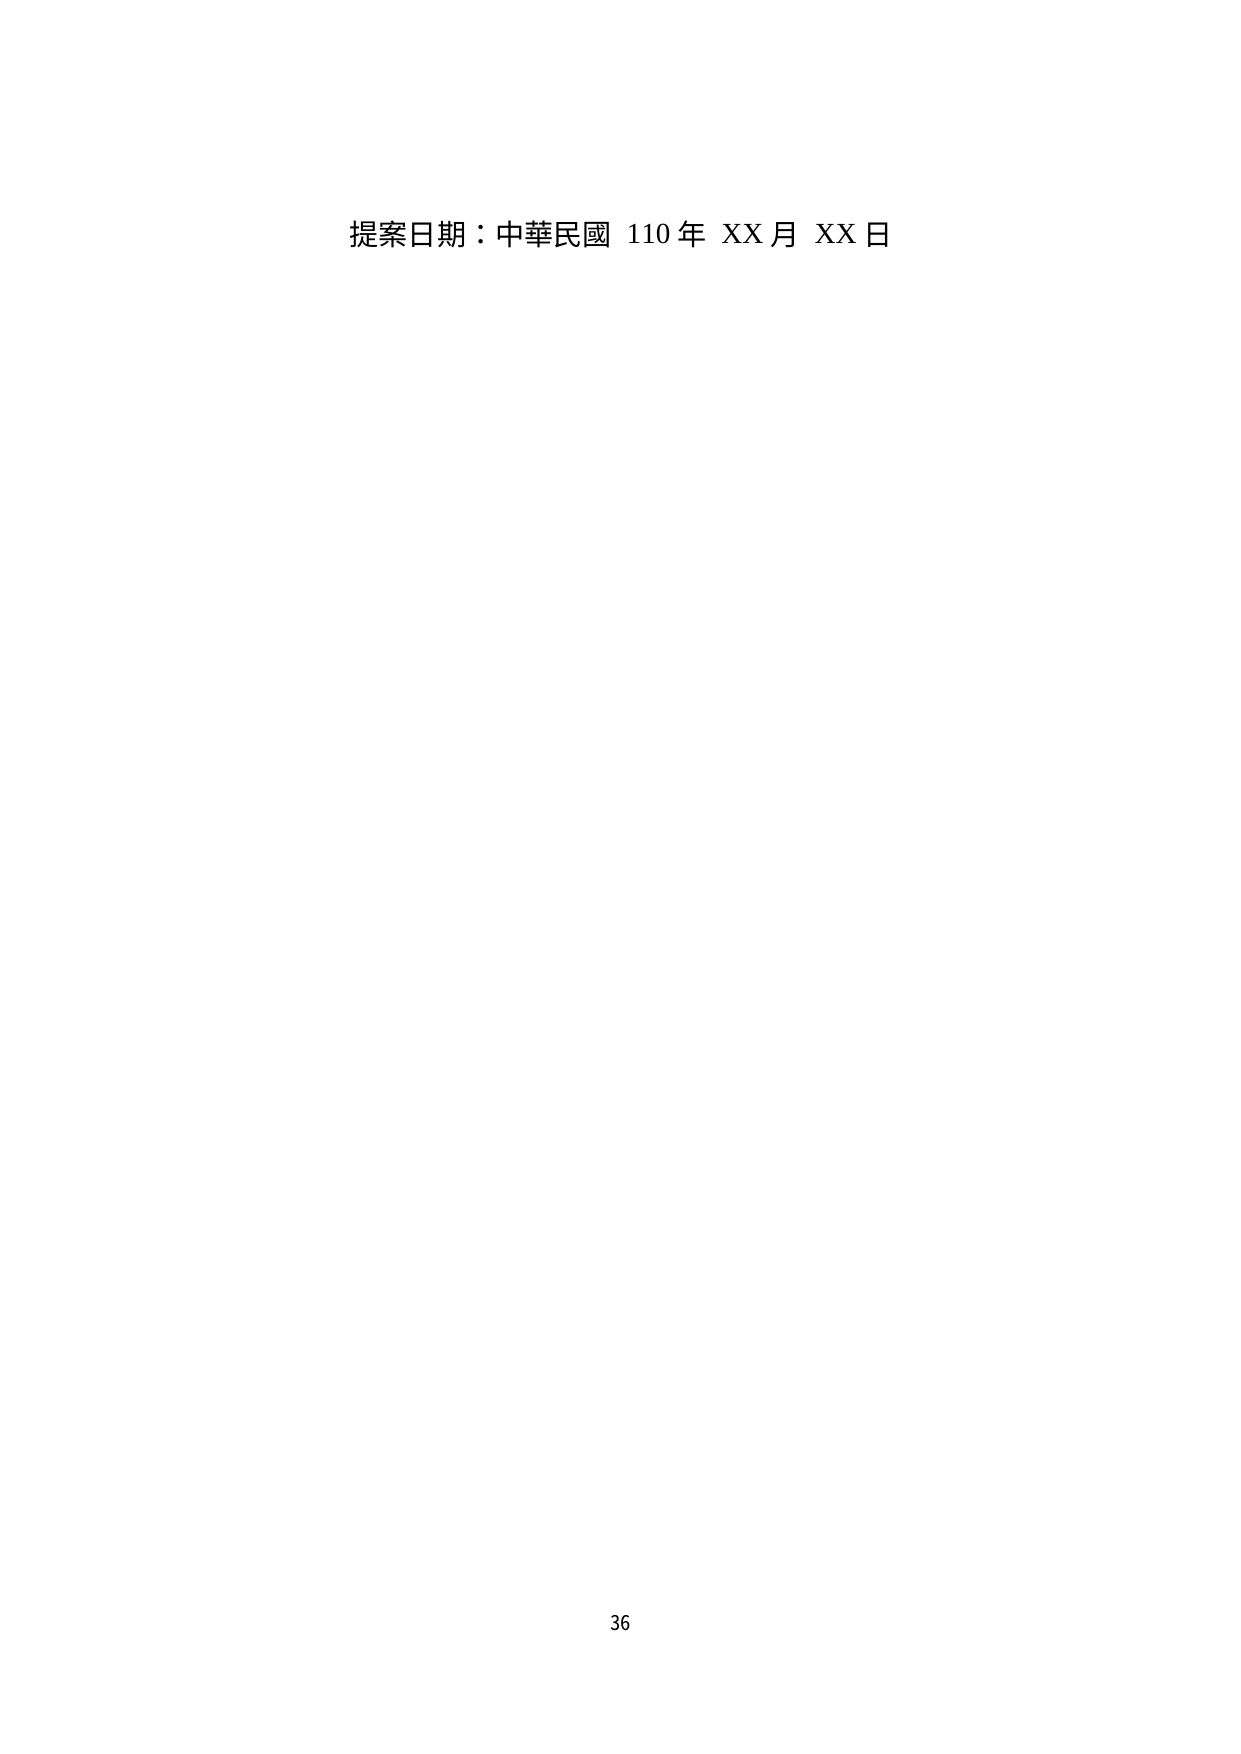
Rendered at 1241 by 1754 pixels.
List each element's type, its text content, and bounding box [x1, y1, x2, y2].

text 提案日期：中華民國 110 年 XX 月 XX 日 [148, 191, 1094, 254]
